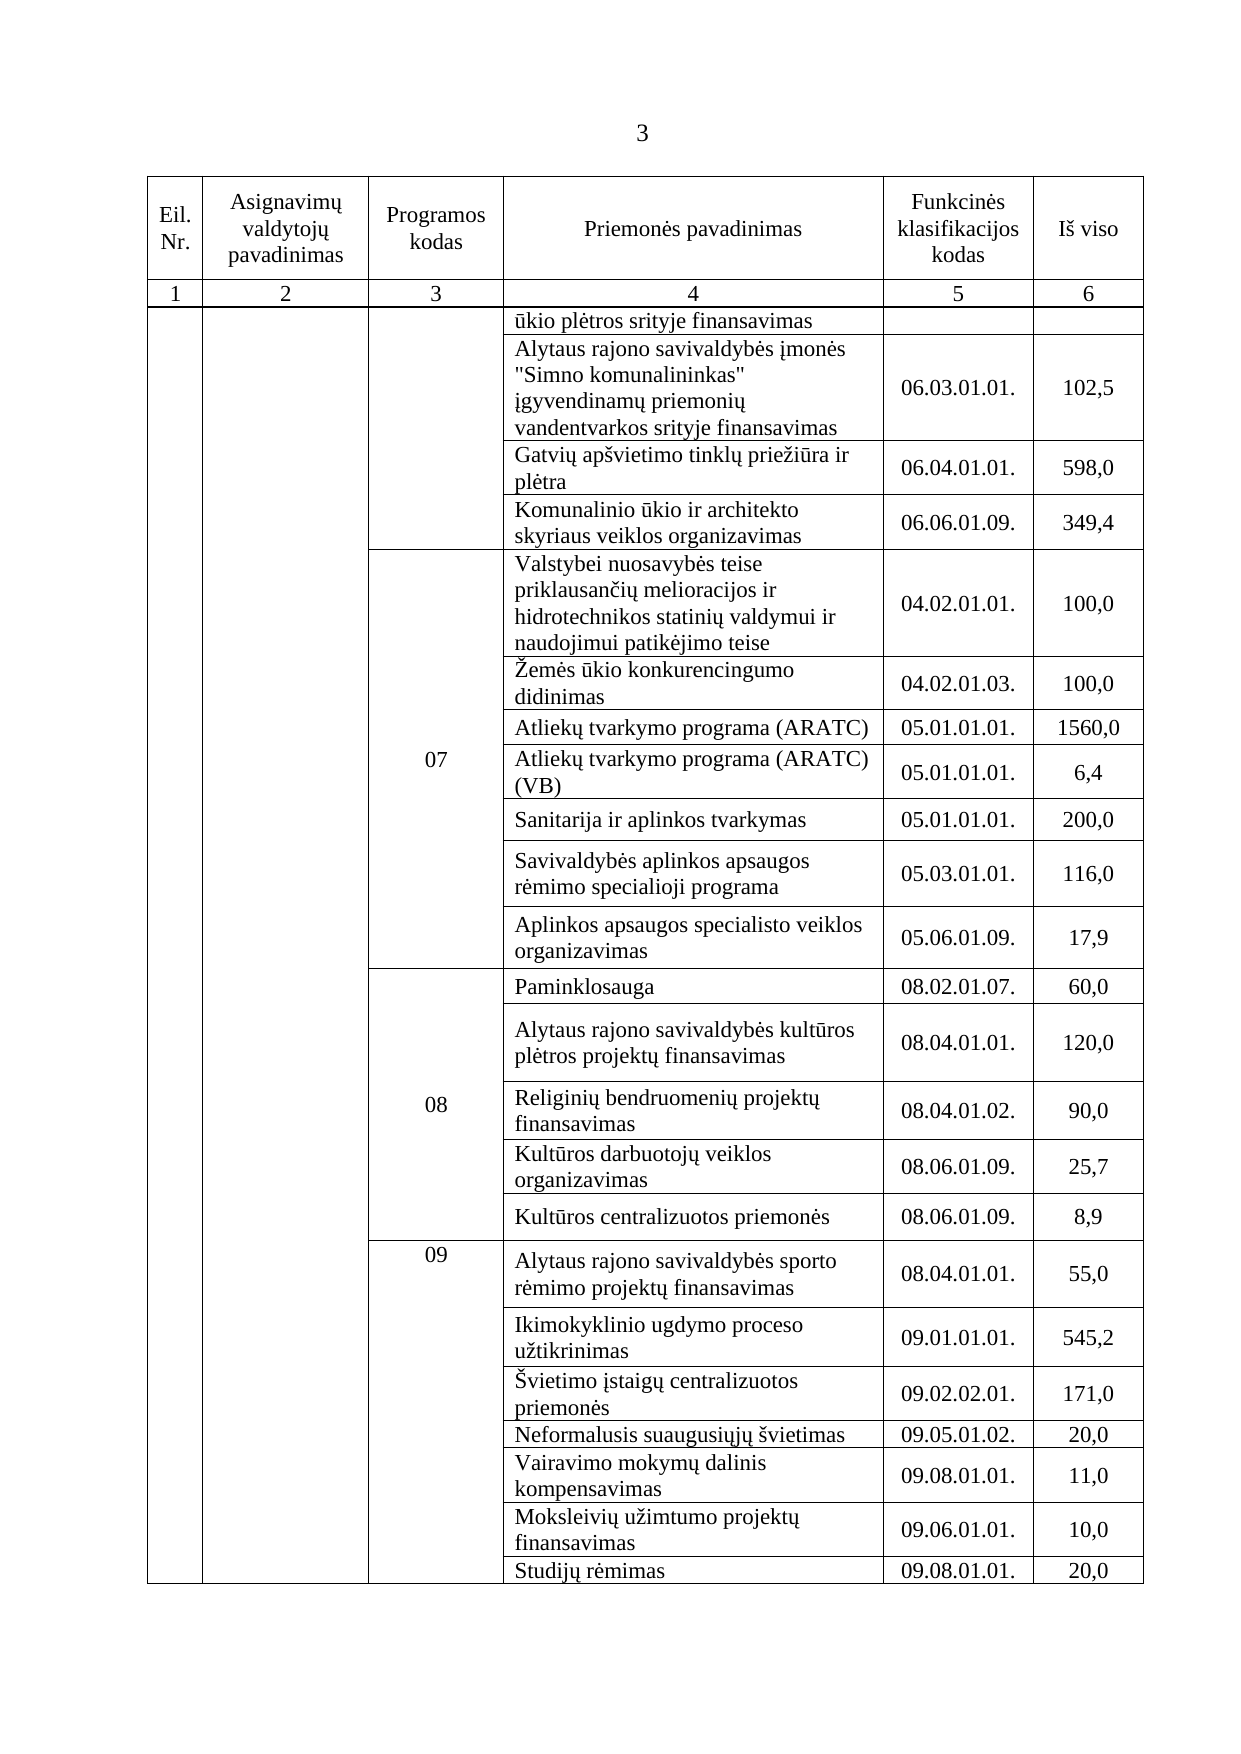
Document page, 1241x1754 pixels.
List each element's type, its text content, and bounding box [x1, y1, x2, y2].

table_cell 102,5 [1034, 335, 1143, 440]
table_cell 09.05.01.02. [884, 1421, 1033, 1447]
table_cell Atliekų tvarkymo programa (ARATC) [504, 710, 883, 744]
table_cell 08 [369, 969, 503, 1239]
table_cell ūkio plėtros srityje finansavimas [504, 308, 883, 334]
table_cell 05.01.01.01. [884, 799, 1033, 840]
table_header Programos kodas [369, 177, 503, 279]
table_cell 08.02.01.07. [884, 969, 1033, 1003]
table_cell Vairavimo mokymų dalinis kompensavimas [504, 1448, 883, 1502]
table_cell Žemės ūkio konkurencingumo didinimas [504, 657, 883, 709]
table_cell Alytaus rajono savivaldybės sporto rėmimo projektų finansavimas [504, 1241, 883, 1307]
table_cell Moksleivių užimtumo projektų finansavimas [504, 1503, 883, 1556]
table_cell 5 [884, 280, 1033, 306]
table_cell 11,0 [1034, 1448, 1143, 1502]
table_cell 4 [504, 280, 883, 306]
table_cell 8,9 [1034, 1194, 1143, 1239]
table_cell 09.08.01.01. [884, 1448, 1033, 1502]
table_cell 08.04.01.01. [884, 1004, 1033, 1081]
table_cell Atliekų tvarkymo programa (ARATC) (VB) [504, 745, 883, 798]
table_cell Savivaldybės aplinkos apsaugos rėmimo specialioji programa [504, 841, 883, 906]
table_cell 55,0 [1034, 1241, 1143, 1307]
table_cell 05.06.01.09. [884, 907, 1033, 968]
table_cell [1034, 308, 1143, 334]
table_cell 6,4 [1034, 745, 1143, 798]
table_cell 05.01.01.01. [884, 745, 1033, 798]
table_cell 116,0 [1034, 841, 1143, 906]
table_cell 25,7 [1034, 1140, 1143, 1193]
table_cell 545,2 [1034, 1308, 1143, 1366]
table_cell [369, 308, 503, 549]
table_header Priemonės pavadinimas [504, 177, 883, 279]
table_cell 06.06.01.09. [884, 495, 1033, 549]
table_cell Kultūros darbuotojų veiklos organizavimas [504, 1140, 883, 1193]
table_cell 07 [369, 550, 503, 968]
table_cell 06.03.01.01. [884, 335, 1033, 440]
table_cell 08.04.01.02. [884, 1082, 1033, 1139]
table_header Eil. Nr. [148, 177, 202, 279]
table_cell Gatvių apšvietimo tinklų priežiūra ir plėtra [504, 441, 883, 494]
table_cell 20,0 [1034, 1557, 1143, 1583]
table_header Asignavimų valdytojų pavadinimas [203, 177, 368, 279]
table_cell 05.03.01.01. [884, 841, 1033, 906]
table_cell 08.06.01.09. [884, 1140, 1033, 1193]
table_cell Sanitarija ir aplinkos tvarkymas [504, 799, 883, 840]
table_cell 6 [1034, 280, 1143, 306]
table_cell 60,0 [1034, 969, 1143, 1003]
table_cell 09.06.01.01. [884, 1503, 1033, 1556]
table_cell 04.02.01.01. [884, 550, 1033, 656]
table_cell Aplinkos apsaugos specialisto veiklos organizavimas [504, 907, 883, 968]
table_cell 10,0 [1034, 1503, 1143, 1556]
table_cell Valstybei nuosavybės teise priklausančių melioracijos ir hidrotechnikos statinių valdymui ir naudojimui patikėjimo teise [504, 550, 883, 656]
table_cell 100,0 [1034, 550, 1143, 656]
table_cell Švietimo įstaigų centralizuotos priemonės [504, 1367, 883, 1420]
table_cell 1 [148, 280, 202, 306]
table_cell 1560,0 [1034, 710, 1143, 744]
table_cell Studijų rėmimas [504, 1557, 883, 1583]
table_cell Religinių bendruomenių projektų finansavimas [504, 1082, 883, 1139]
table_cell Alytaus rajono savivaldybės įmonės "Simno komunalininkas" įgyvendinamų priemonių vandentvarkos srityje finansavimas [504, 335, 883, 440]
table_cell Neformalusis suaugusiųjų švietimas [504, 1421, 883, 1447]
table_cell 349,4 [1034, 495, 1143, 549]
table_cell 100,0 [1034, 657, 1143, 709]
table_cell 09.02.02.01. [884, 1367, 1033, 1420]
table_cell 90,0 [1034, 1082, 1143, 1139]
table_cell 17,9 [1034, 907, 1143, 968]
table_cell 04.02.01.03. [884, 657, 1033, 709]
table_cell 06.04.01.01. [884, 441, 1033, 494]
table_cell 09.08.01.01. [884, 1557, 1033, 1583]
table_cell [884, 308, 1033, 334]
table_cell 3 [369, 280, 503, 306]
table_cell 09 [369, 1241, 503, 1583]
table_cell [148, 308, 202, 1583]
table_header Iš viso [1034, 177, 1143, 279]
table_cell Paminklosauga [504, 969, 883, 1003]
table_cell [203, 308, 368, 1583]
table_cell Ikimokyklinio ugdymo proceso užtikrinimas [504, 1308, 883, 1366]
table_cell 20,0 [1034, 1421, 1143, 1447]
table_cell 598,0 [1034, 441, 1143, 494]
table_cell Kultūros centralizuotos priemonės [504, 1194, 883, 1239]
table_header Funkcinės klasifikacijos kodas [884, 177, 1033, 279]
table_cell 120,0 [1034, 1004, 1143, 1081]
table_cell 09.01.01.01. [884, 1308, 1033, 1366]
table_cell Alytaus rajono savivaldybės kultūros plėtros projektų finansavimas [504, 1004, 883, 1081]
table_cell 05.01.01.01. [884, 710, 1033, 744]
table_cell 200,0 [1034, 799, 1143, 840]
table_cell Komunalinio ūkio ir architekto skyriaus veiklos organizavimas [504, 495, 883, 549]
table_cell 08.06.01.09. [884, 1194, 1033, 1239]
table_cell 2 [203, 280, 368, 306]
table_cell 171,0 [1034, 1367, 1143, 1420]
table_cell 08.04.01.01. [884, 1241, 1033, 1307]
